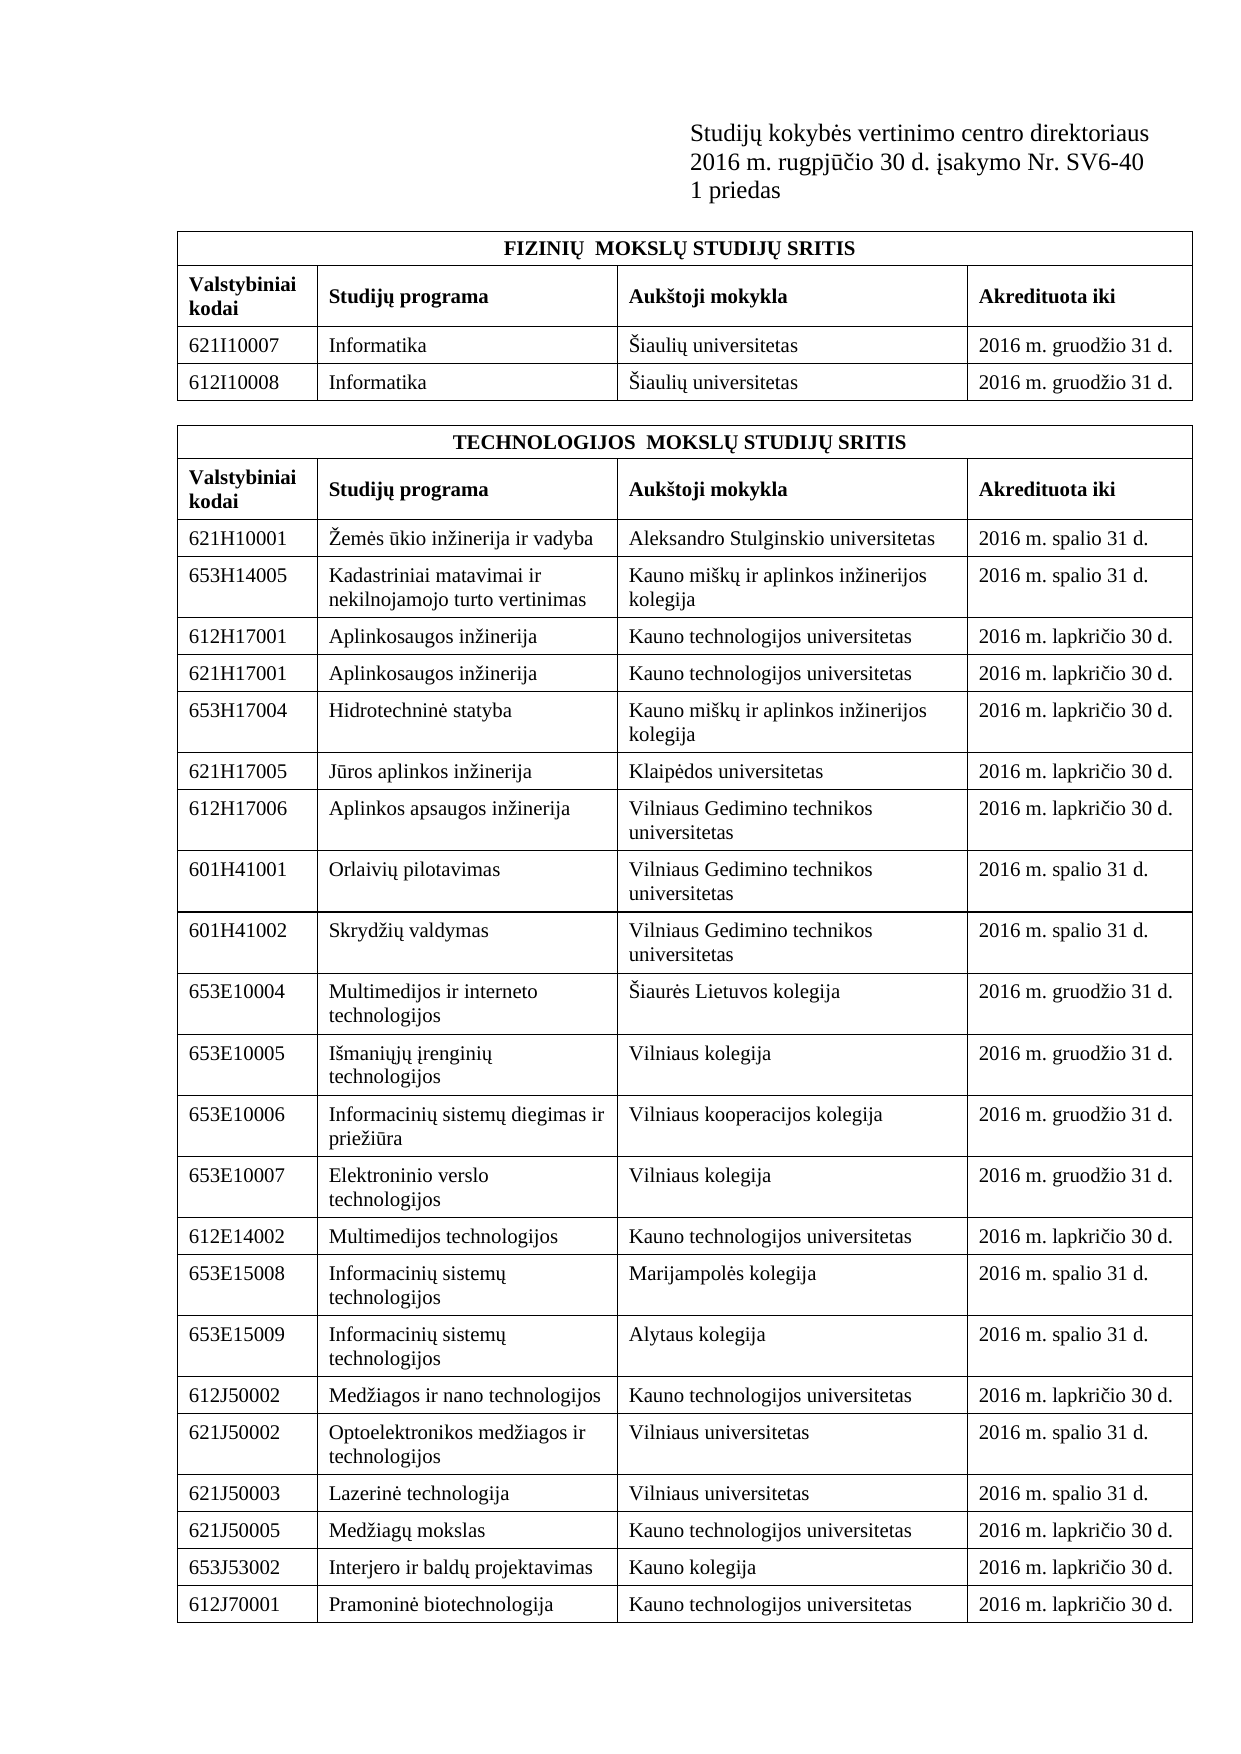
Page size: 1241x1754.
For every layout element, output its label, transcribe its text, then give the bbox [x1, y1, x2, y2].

table_cell Klaipėdos universitetas [618, 753, 967, 789]
table_cell Aplinkosaugos inžinerija [318, 655, 617, 691]
table_cell Informacinių sistemų technologijos [318, 1316, 617, 1376]
table_cell 612E14002 [178, 1218, 317, 1253]
table_cell 653E15008 [178, 1255, 317, 1314]
table_cell 2016 m. spalio 31 d. [968, 1475, 1192, 1511]
table_cell Valstybiniai kodai [178, 459, 317, 519]
table_cell Alytaus kolegija [618, 1316, 967, 1376]
table_cell Šiaulių universitetas [618, 327, 967, 363]
table_cell Multimedijos technologijos [318, 1218, 617, 1253]
table_header technologijos mokslų studijų sritis [178, 426, 1192, 458]
table_cell Kauno technologijos universitetas [618, 1512, 967, 1548]
table_cell Šiaurės Lietuvos kolegija [618, 974, 967, 1033]
table_cell Vilniaus kooperacijos kolegija [618, 1096, 967, 1156]
table_cell Medžiagų mokslas [318, 1512, 617, 1548]
table_cell Multimedijos ir interneto technologijos [318, 974, 617, 1033]
table_cell 653E10004 [178, 974, 317, 1033]
table_cell Elektroninio verslo technologijos [318, 1157, 617, 1217]
table_cell 612J50002 [178, 1377, 317, 1413]
table_cell 2016 m. lapkričio 30 d. [968, 1512, 1192, 1548]
table_cell 2016 m. lapkričio 30 d. [968, 1549, 1192, 1584]
table_cell Informatika [318, 364, 617, 400]
table_cell 653H17004 [178, 692, 317, 752]
table_cell 2016 m. lapkričio 30 d. [968, 753, 1192, 789]
table_cell 2016 m. lapkričio 30 d. [968, 655, 1192, 691]
table_cell Studijų programa [318, 459, 617, 519]
table_cell Aleksandro Stulginskio universitetas [618, 520, 967, 556]
table_cell 621I10007 [178, 327, 317, 363]
table_cell 653J53002 [178, 1549, 317, 1584]
table_cell Akredituota iki [968, 459, 1192, 519]
table_cell Medžiagos ir nano technologijos [318, 1377, 617, 1413]
table_cell Kauno technologijos universitetas [618, 1377, 967, 1413]
table_cell 2016 m. gruodžio 31 d. [968, 1096, 1192, 1156]
table_cell Interjero ir baldų projektavimas [318, 1549, 617, 1584]
table_cell 653E10005 [178, 1035, 317, 1094]
table_cell 2016 m. lapkričio 30 d. [968, 1586, 1192, 1622]
table_cell Kauno miškų ir aplinkos inžinerijos kolegija [618, 557, 967, 617]
table_cell 653E10006 [178, 1096, 317, 1156]
table_cell Kauno kolegija [618, 1549, 967, 1584]
table_cell Vilniaus Gedimino technikos universitetas [618, 851, 967, 911]
table_cell Pramoninė biotechnologija [318, 1586, 617, 1622]
table_cell 653E15009 [178, 1316, 317, 1376]
table_cell Vilniaus kolegija [618, 1035, 967, 1094]
table_cell 2016 m. lapkričio 30 d. [968, 1218, 1192, 1253]
table_cell Vilniaus universitetas [618, 1475, 967, 1511]
table_cell Skrydžių valdymas [318, 913, 617, 972]
table_header fizinių mokslų studijų sritis [178, 232, 1192, 265]
table_cell Valstybiniai kodai [178, 266, 317, 326]
table_cell Hidrotechninė statyba [318, 692, 617, 752]
table_cell 2016 m. spalio 31 d. [968, 913, 1192, 972]
table_cell Studijų programa [318, 266, 617, 326]
table_cell Lazerinė technologija [318, 1475, 617, 1511]
table_cell 621J50003 [178, 1475, 317, 1511]
table_cell Vilniaus Gedimino technikos universitetas [618, 913, 967, 972]
table_cell Aplinkosaugos inžinerija [318, 618, 617, 654]
table_cell 621H17001 [178, 655, 317, 691]
table_cell 2016 m. lapkričio 30 d. [968, 1377, 1192, 1413]
table_cell Marijampolės kolegija [618, 1255, 967, 1314]
table_cell 653H14005 [178, 557, 317, 617]
table_cell 612J70001 [178, 1586, 317, 1622]
table_cell 2016 m. gruodžio 31 d. [968, 364, 1192, 400]
table_cell Jūros aplinkos inžinerija [318, 753, 617, 789]
table_cell 601H41001 [178, 851, 317, 911]
table_cell Kauno technologijos universitetas [618, 655, 967, 691]
table_cell Informacinių sistemų diegimas ir priežiūra [318, 1096, 617, 1156]
table_cell 2016 m. gruodžio 31 d. [968, 974, 1192, 1033]
table_cell 621H17005 [178, 753, 317, 789]
table_cell 2016 m. spalio 31 d. [968, 1316, 1192, 1376]
table_cell 612H17001 [178, 618, 317, 654]
table_cell 2016 m. gruodžio 31 d. [968, 327, 1192, 363]
table_cell 2016 m. spalio 31 d. [968, 557, 1192, 617]
text 1 priedas [690, 176, 1181, 204]
table_cell Kauno technologijos universitetas [618, 1586, 967, 1622]
table_cell 2016 m. spalio 31 d. [968, 851, 1192, 911]
table_cell Aplinkos apsaugos inžinerija [318, 790, 617, 850]
table_cell Žemės ūkio inžinerija ir vadyba [318, 520, 617, 556]
table_cell 612H17006 [178, 790, 317, 850]
table_cell Vilniaus kolegija [618, 1157, 967, 1217]
table_cell Akredituota iki [968, 266, 1192, 326]
table_cell Kauno technologijos universitetas [618, 1218, 967, 1253]
table_cell Aukštoji mokykla [618, 266, 967, 326]
table_cell 2016 m. spalio 31 d. [968, 1255, 1192, 1314]
table_cell Informacinių sistemų technologijos [318, 1255, 617, 1314]
text 2016 m. rugpjūčio 30 d. įsakymo Nr. SV6-40 [690, 147, 1181, 176]
table_cell 2016 m. lapkričio 30 d. [968, 618, 1192, 654]
table_cell 2016 m. gruodžio 31 d. [968, 1035, 1192, 1094]
table_cell 2016 m. lapkričio 30 d. [968, 692, 1192, 752]
table_cell Kadastriniai matavimai ir nekilnojamojo turto vertinimas [318, 557, 617, 617]
table_cell Kauno miškų ir aplinkos inžinerijos kolegija [618, 692, 967, 752]
table_cell 2016 m. spalio 31 d. [968, 520, 1192, 556]
table_cell 621J50002 [178, 1414, 317, 1474]
table_cell Išmaniųjų įrenginių technologijos [318, 1035, 617, 1094]
table_cell Vilniaus Gedimino technikos universitetas [618, 790, 967, 850]
table_cell Aukštoji mokykla [618, 459, 967, 519]
table_cell Informatika [318, 327, 617, 363]
text Studijų kokybės vertinimo centro direktoriaus [690, 118, 1181, 147]
table_cell 621J50005 [178, 1512, 317, 1548]
table_cell 621H10001 [178, 520, 317, 556]
table_cell Optoelektronikos medžiagos ir technologijos [318, 1414, 617, 1474]
table_cell Šiaulių universitetas [618, 364, 967, 400]
table_cell 612I10008 [178, 364, 317, 400]
table_cell 2016 m. spalio 31 d. [968, 1414, 1192, 1474]
table_cell 2016 m. gruodžio 31 d. [968, 1157, 1192, 1217]
table_cell 601H41002 [178, 913, 317, 972]
table_cell 2016 m. lapkričio 30 d. [968, 790, 1192, 850]
table_cell Vilniaus universitetas [618, 1414, 967, 1474]
table_cell 653E10007 [178, 1157, 317, 1217]
table_cell Orlaivių pilotavimas [318, 851, 617, 911]
table_cell Kauno technologijos universitetas [618, 618, 967, 654]
